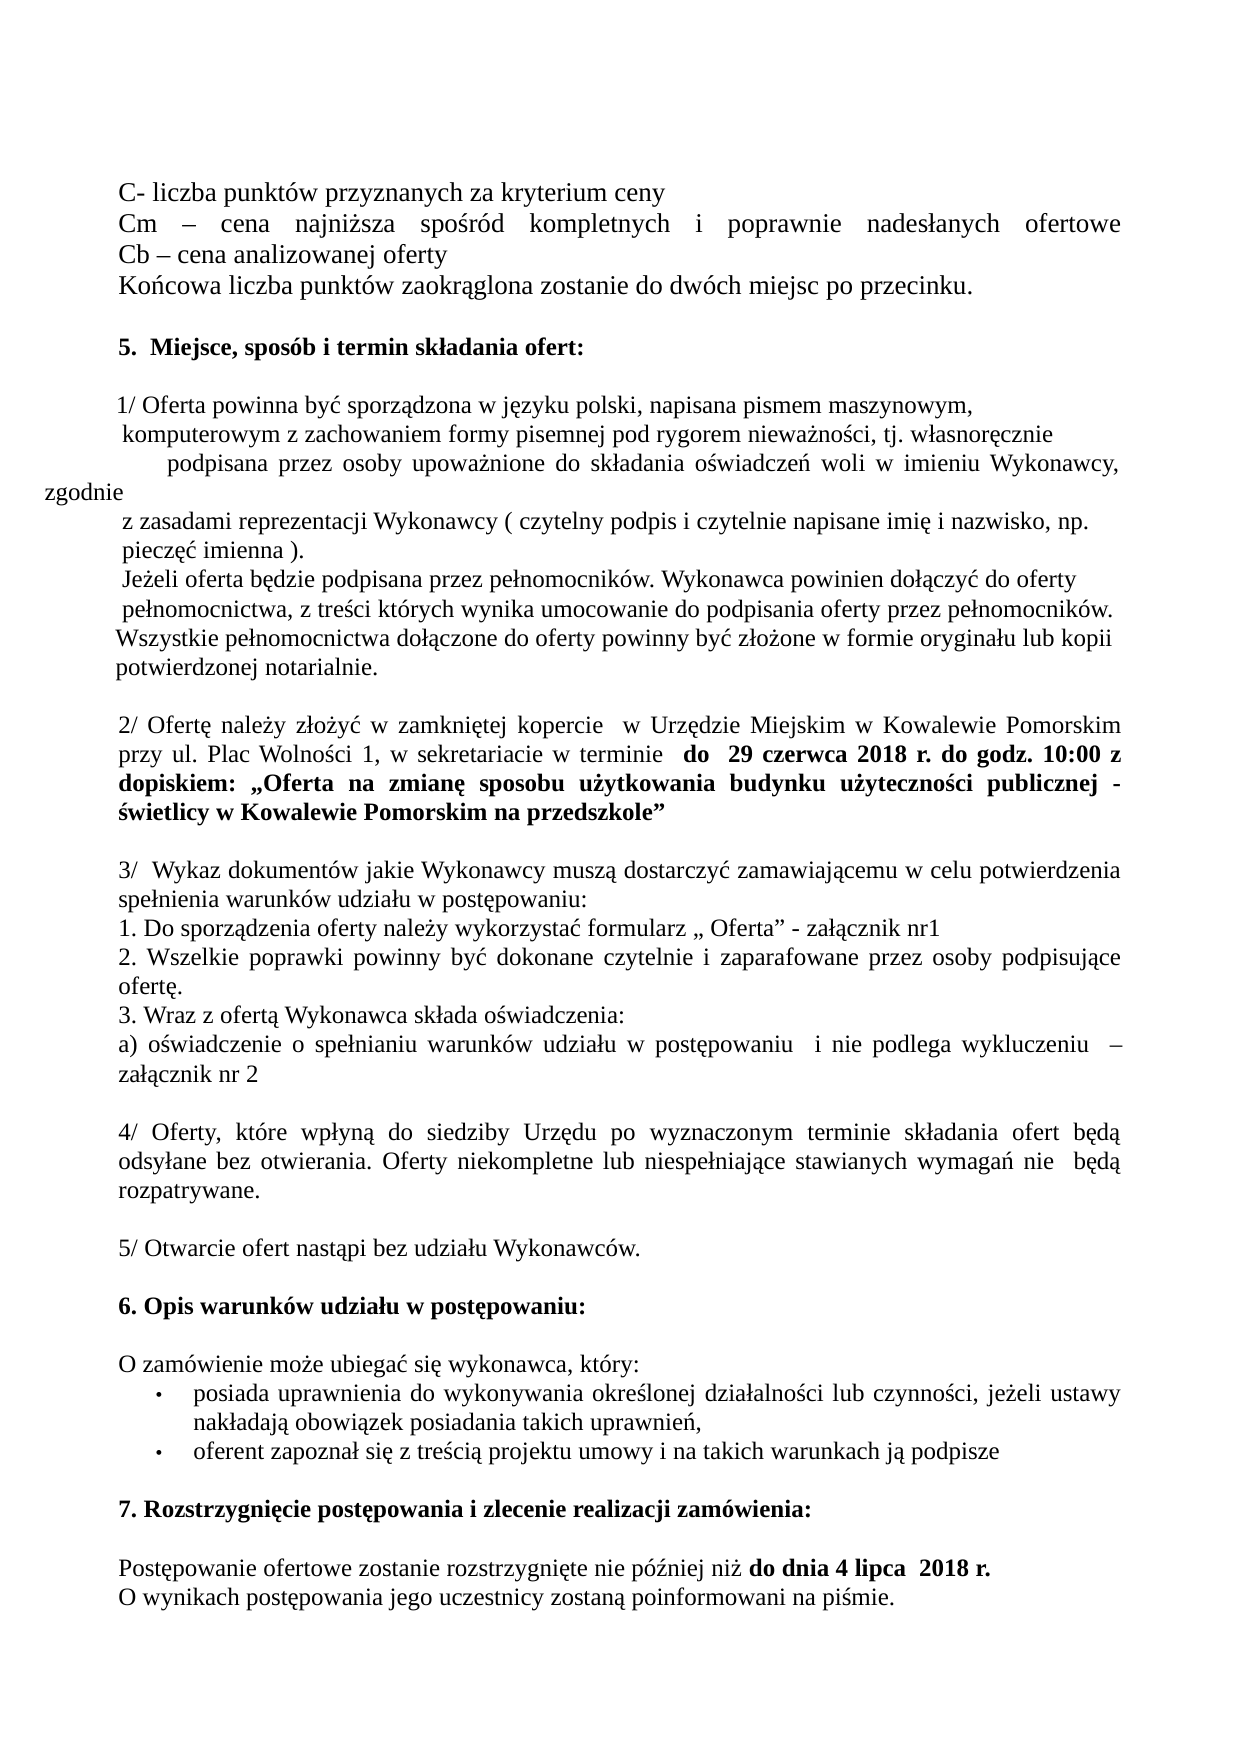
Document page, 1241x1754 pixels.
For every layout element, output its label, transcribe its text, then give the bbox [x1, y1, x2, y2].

text Cm – cena najniższa spośród kompletnych i poprawnie nadesłanych ofertowe Cb – cena analizowanej oferty [118, 208, 1122, 270]
text 3. Wraz z ofertą Wykonawca składa oświadczenia: [118, 1000, 1122, 1029]
text 1. Do sporządzenia oferty należy wykorzystać formularz „ Oferta” - załącznik nr1 [118, 913, 1122, 942]
text Końcowa liczba punktów zaokrąglona zostanie do dwóch miejsc po przecinku. [118, 270, 1122, 301]
text 7. Rozstrzygnięcie postępowania i zlecenie realizacji zamówienia: [118, 1494, 1122, 1523]
text 3/ Wykaz dokumentów jakie Wykonawcy muszą dostarczyć zamawiającemu w celu potwierdzenia spełnienia warunków udziału w postępowaniu: [118, 855, 1122, 913]
text pieczęć imienna ). [44, 535, 1122, 564]
text a) oświadczenie o spełnianiu warunków udziału w postępowaniu i nie podlega wykluczeniu – załącznik nr 2 [118, 1029, 1122, 1087]
list posiada uprawnienia do wykonywania określonej działalności lub czynności, jeżeli ustawy nakładają obowiązek posiadania takich uprawnień, [156, 1378, 1122, 1436]
text Wszystkie pełnomocnictwa dołączone do oferty powinny być złożone w formie oryginału lub kopii [44, 622, 1122, 652]
text 5/ Otwarcie ofert nastąpi bez udziału Wykonawców. [118, 1233, 1122, 1262]
text O wynikach postępowania jego uczestnicy zostaną poinformowani na piśmie. [118, 1582, 1122, 1611]
text Postępowanie ofertowe zostanie rozstrzygnięte nie później niż do dnia 4 lipca 2018 r. [118, 1552, 1122, 1582]
list oferent zapoznał się z treścią projektu umowy i na takich warunkach ją podpisze [156, 1436, 1122, 1465]
text podpisana przez osoby upoważnione do składania oświadczeń woli w imieniu Wykonawcy, zgodnie [44, 448, 1122, 506]
text O zamówienie może ubiegać się wykonawca, który: [118, 1349, 1122, 1378]
text 2. Wszelkie poprawki powinny być dokonane czytelnie i zaparafowane przez osoby podpisujące ofertę. [118, 942, 1122, 1000]
text 2/ Ofertę należy złożyć w zamkniętej kopercie w Urzędzie Miejskim w Kowalewie Pomorskim przy ul. Plac Wolności 1, w sekretariacie w terminie do 29 czerwca 2018 r. do godz. 10:00 z dopiskiem: „Oferta na zmianę sposobu użytkowania budynku użyteczności publicznej - świetlicy w Kowalewie Pomorskim na przedszkole” [118, 710, 1122, 826]
text komputerowym z zachowaniem formy pisemnej pod rygorem nieważności, tj. własnoręcznie [44, 419, 1122, 448]
text pełnomocnictwa, z treści których wynika umocowanie do podpisania oferty przez pełnomocników. [44, 593, 1122, 622]
text 5. Miejsce, sposób i termin składania ofert: [118, 332, 1122, 361]
text 1/ Oferta powinna być sporządzona w języku polski, napisana pismem maszynowym, [44, 390, 1122, 419]
text 4/ Oferty, które wpłyną do siedziby Urzędu po wyznaczonym terminie składania ofert będą odsyłane bez otwierania. Oferty niekompletne lub niespełniające stawianych wymagań nie będą rozpatrywane. [118, 1117, 1122, 1204]
text potwierdzonej notarialnie. [44, 652, 1122, 681]
text C- liczba punktów przyznanych za kryterium ceny [118, 177, 1122, 208]
text 6. Opis warunków udziału w postępowaniu: [118, 1291, 1122, 1320]
text z zasadami reprezentacji Wykonawcy ( czytelny podpis i czytelnie napisane imię i nazwisko, np. [44, 506, 1122, 535]
text Jeżeli oferta będzie podpisana przez pełnomocników. Wykonawca powinien dołączyć do oferty [44, 564, 1122, 593]
